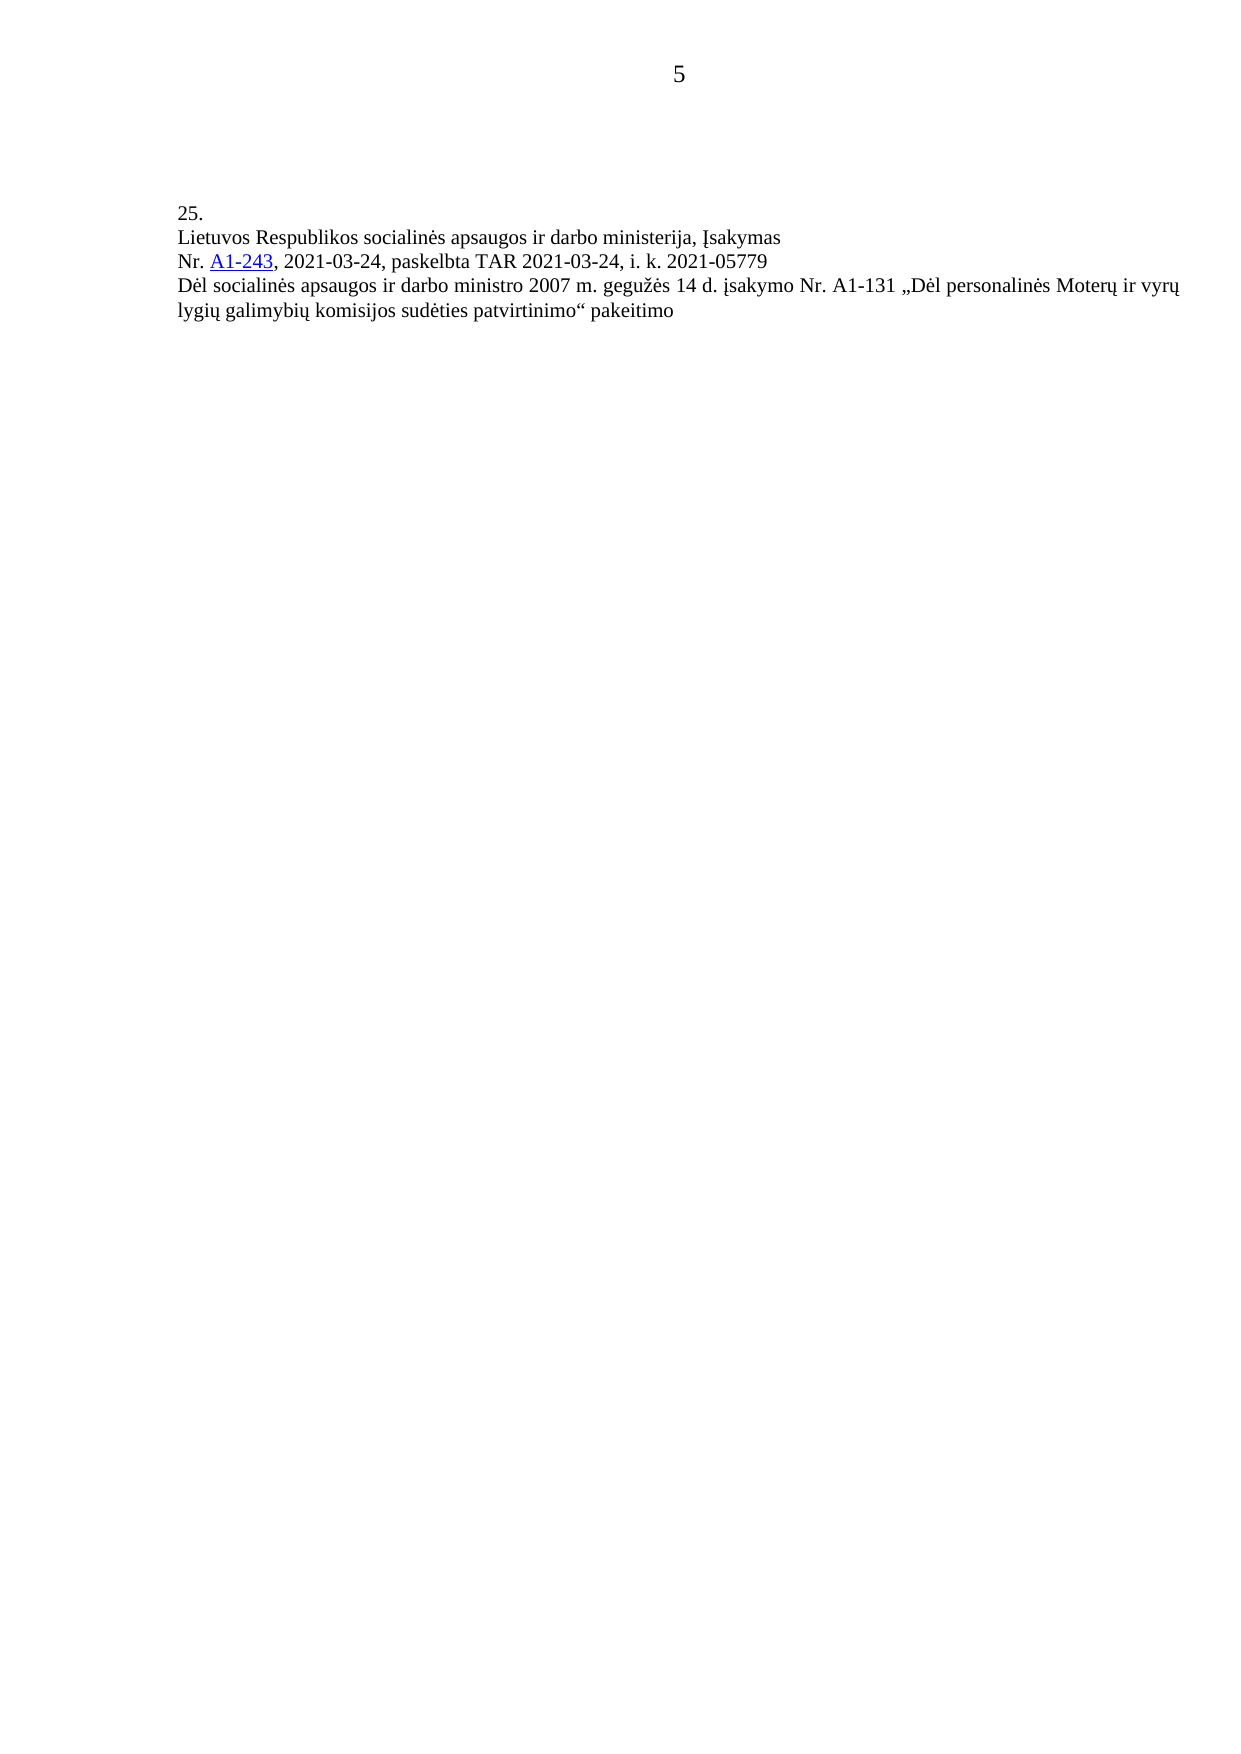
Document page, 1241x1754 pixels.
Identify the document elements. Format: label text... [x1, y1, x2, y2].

text 25. [177, 201, 1181, 225]
text Dėl socialinės apsaugos ir darbo ministro 2007 m. gegužės 14 d. įsakymo Nr. A1-131 „Dėl personalinės Moterų ir vyrų lygių galimybių komisijos sudėties patvirtinimo“ pakeitimo [177, 273, 1181, 322]
text Lietuvos Respublikos socialinės apsaugos ir darbo ministerija, Įsakymas [177, 225, 1181, 249]
text Nr. A1-243, 2021-03-24, paskelbta TAR 2021-03-24, i. k. 2021-05779 [177, 249, 1181, 273]
